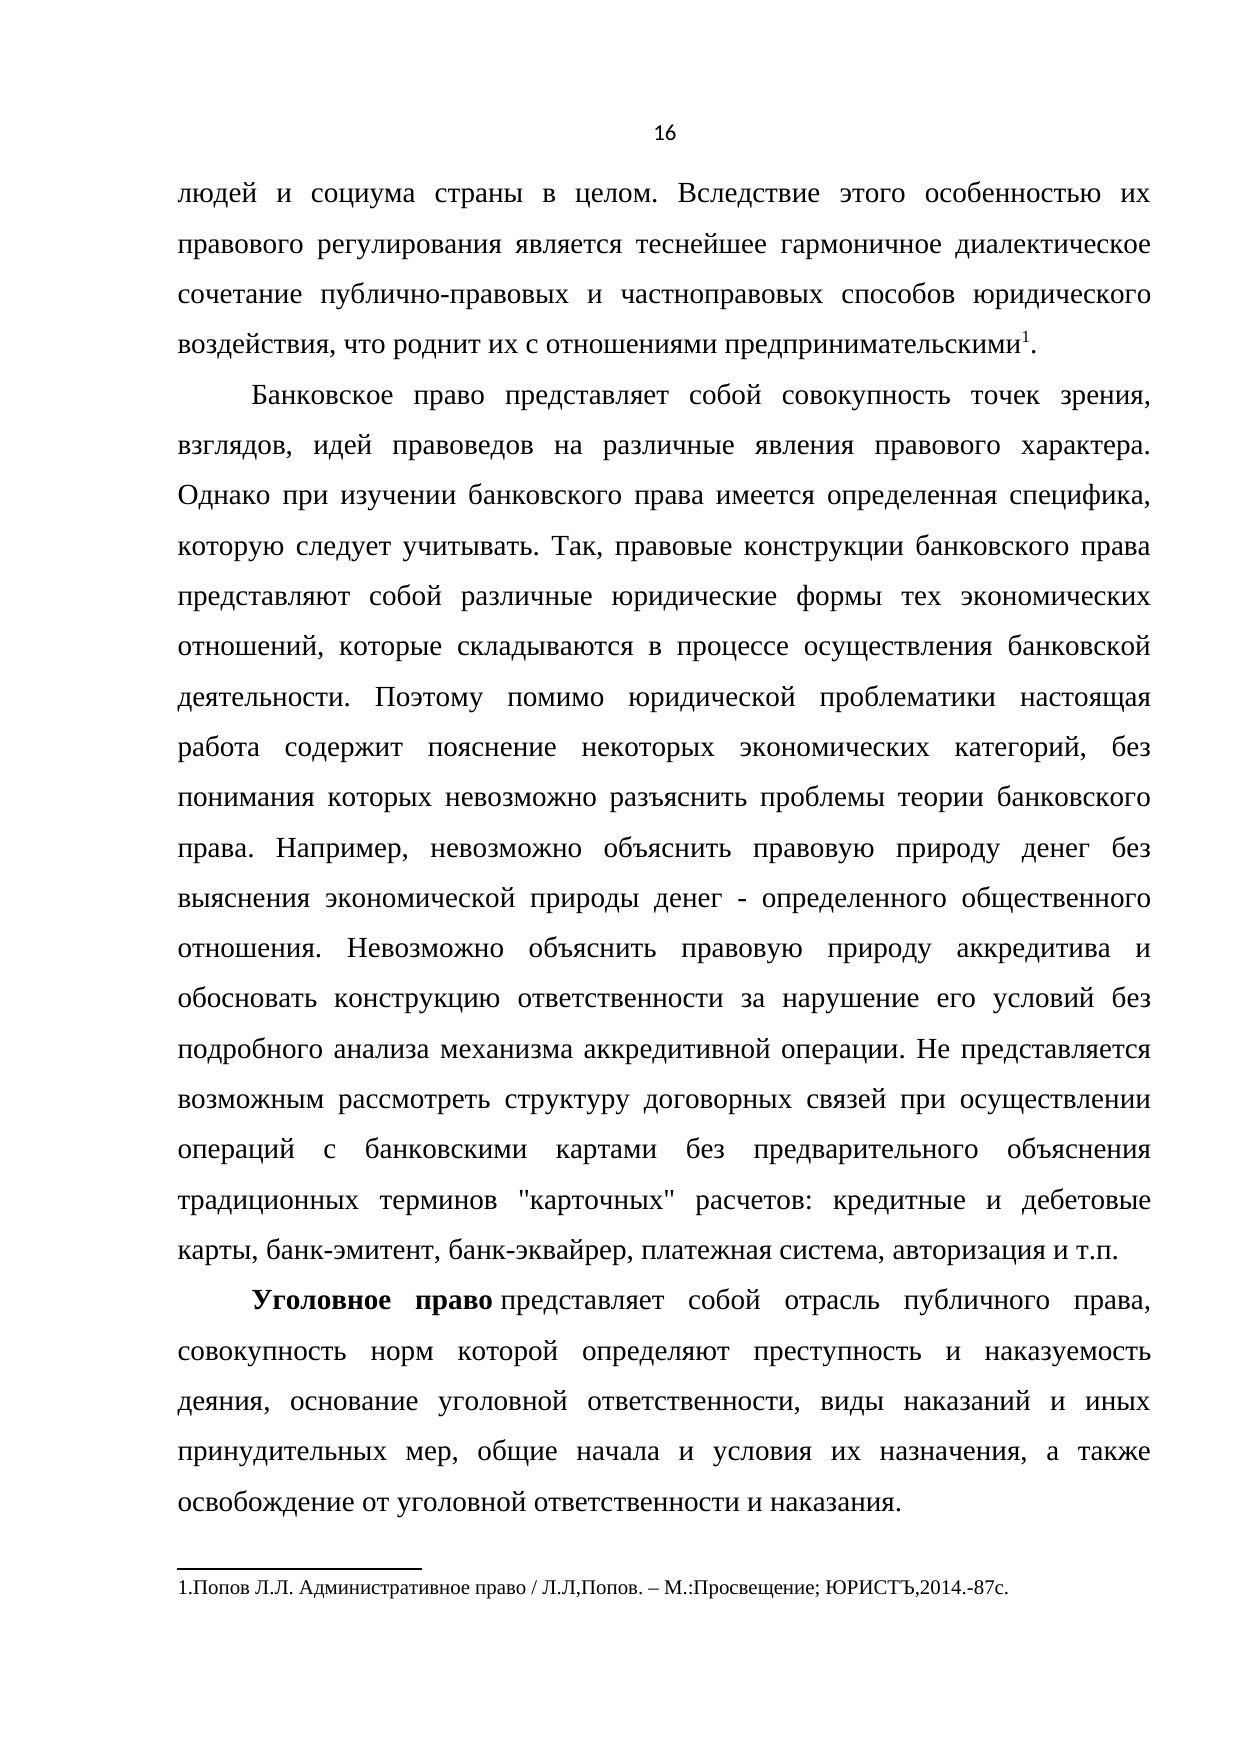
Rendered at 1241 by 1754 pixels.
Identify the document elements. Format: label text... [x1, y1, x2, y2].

text Уголовное право представляет собой отрасль публичного права, совокупность норм которой определяют преступность и наказуемость деяния, основание уголовной ответственности, виды наказаний и иных принудительных мер, общие начала и условия их назначения, а также освобождение от уголовной ответственности и наказания. [177, 1282, 1152, 1517]
text .Попов Л.Л. Административное право / Л.Л,Попов. – М.:Просвещение; ЮРИСТЪ,2014.-87с. [177, 1575, 1152, 1599]
text людей и социума страны в целом. Вследствие этого особенностью их правового регулирования является теснейшее гармоничное диалектическое сочетание публично-правовых и частноправовых способов юридического воздействия, что роднит их с отношениями предпринимательскими. [177, 176, 1152, 360]
text Банковское право представляет собой совокупность точек зрения, взглядов, идей правоведов на различные явления правового характера. Однако при изучении банковского права имеется определенная специфика, которую следует учитывать. Так, правовые конструкции банковского права представляют собой различные юридические формы тех экономических отношений, которые складываются в процессе осуществления банковской деятельности. Поэтому помимо юридической проблематики настоящая работа содержит пояснение некоторых экономических категорий, без понимания которых невозможно разъяснить проблемы теории банковского права. Например, невозможно объяснить правовую природу денег без выяснения экономической природы денег - определенного общественного отношения. Невозможно объяснить правовую природу аккредитива и обосновать конструкцию ответственности за нарушение его условий без подробного анализа механизма аккредитивной операции. Не представляется возможным рассмотреть структуру договорных связей при осуществлении операций с банковскими картами без предварительного объяснения традиционных терминов "карточных" расчетов: кредитные и дебетовые карты, банк-эмитент, банк-эквайрер, платежная система, авторизация и т.п. [177, 377, 1152, 1266]
